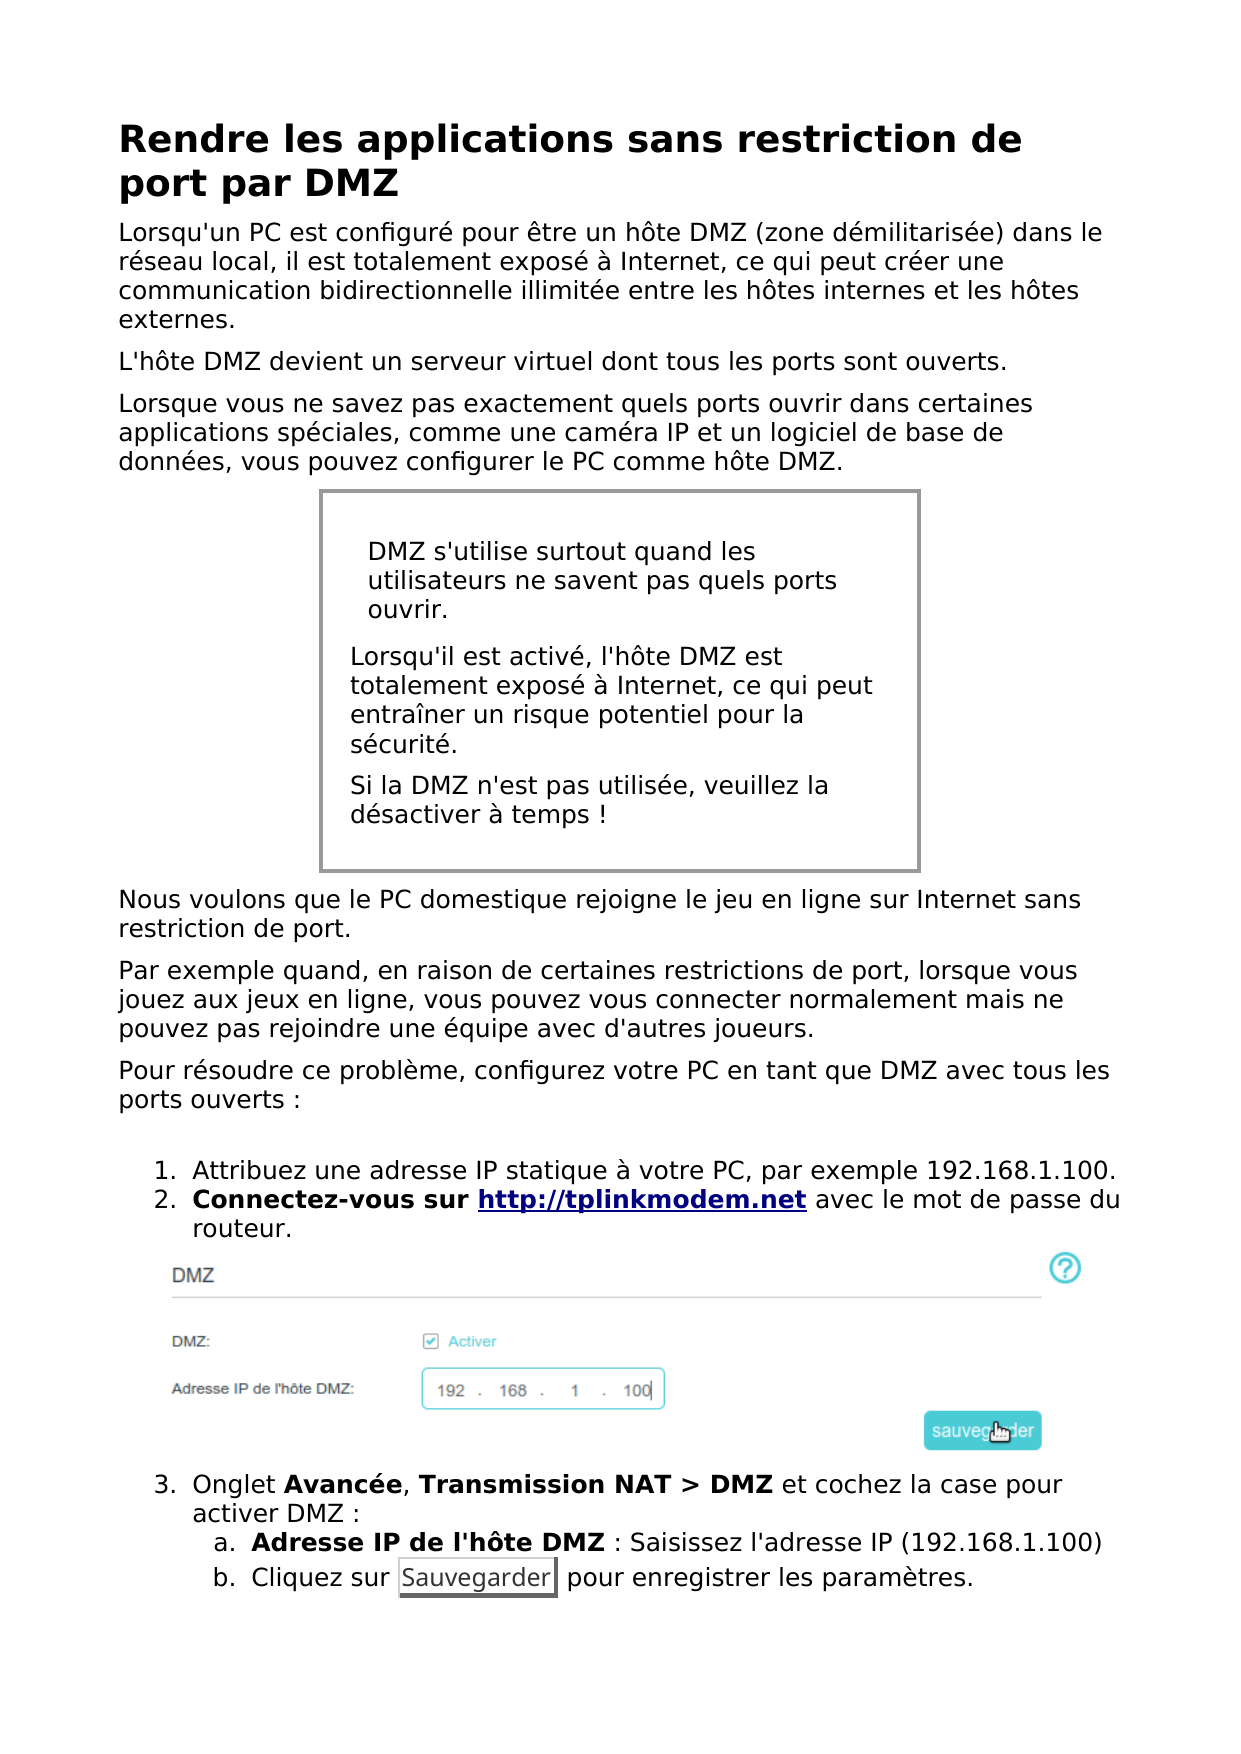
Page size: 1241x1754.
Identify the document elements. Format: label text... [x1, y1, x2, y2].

list Onglet Avancée, Transmission NAT > DMZ et cochez la case pour activer DMZ : [177, 1244, 1122, 1528]
picture [151, 1243, 1089, 1470]
list Cliquez sur Sauvegarder pour enregistrer les paramètres. [558, 1557, 1122, 1598]
table_header DMZ s'utilise surtout quand les utilisateurs ne savent pas quels ports ouvrir. Lorsqu'il est activé, l'hôte DMZ est totalement exposé à Internet, ce qui peut entraîner un risque potentiel pour la sécurité. Si la DMZ n'est pas utilisée, veuillez la désactiver à temps ! [332, 502, 908, 860]
text L'hôte DMZ devient un serveur virtuel dont tous les ports sont ouverts. [118, 347, 1122, 376]
text Pour résoudre ce problème, configurez votre PC en tant que DMZ avec tous les ports ouverts : [118, 1056, 1122, 1114]
text Lorsqu'un PC est configuré pour être un hôte DMZ (zone démilitarisée) dans le réseau local, il est totalement exposé à Internet, ce qui peut créer une communication bidirectionnelle illimitée entre les hôtes internes et les hôtes externes. [118, 218, 1122, 334]
list Attribuez une adresse IP statique à votre PC, par exemple 192.168.1.100. [177, 1156, 1122, 1185]
list Cliquez sur Sauvegarder pour enregistrer les paramètres. [236, 1557, 398, 1598]
list Connectez-vous sur http://tplinkmodem.net avec le mot de passe du routeur. [177, 1185, 1122, 1244]
text Nous voulons que le PC domestique rejoigne le jeu en ligne sur Internet sans restriction de port. [118, 489, 1122, 943]
subtitle Rendre les applications sans restriction de port par DMZ [118, 118, 1122, 205]
text Lorsque vous ne savez pas exactement quels ports ouvrir dans certaines applications spéciales, comme une caméra IP et un logiciel de base de données, vous pouvez configurer le PC comme hôte DMZ. [118, 389, 1122, 476]
text Par exemple quand, en raison de certaines restrictions de port, lorsque vous jouez aux jeux en ligne, vous pouvez vous connecter normalement mais ne pouvez pas rejoindre une équipe avec d'autres joueurs. [118, 956, 1122, 1043]
list Adresse IP de l'hôte DMZ : Saisissez l'adresse IP (192.168.1.100) [236, 1528, 1122, 1557]
